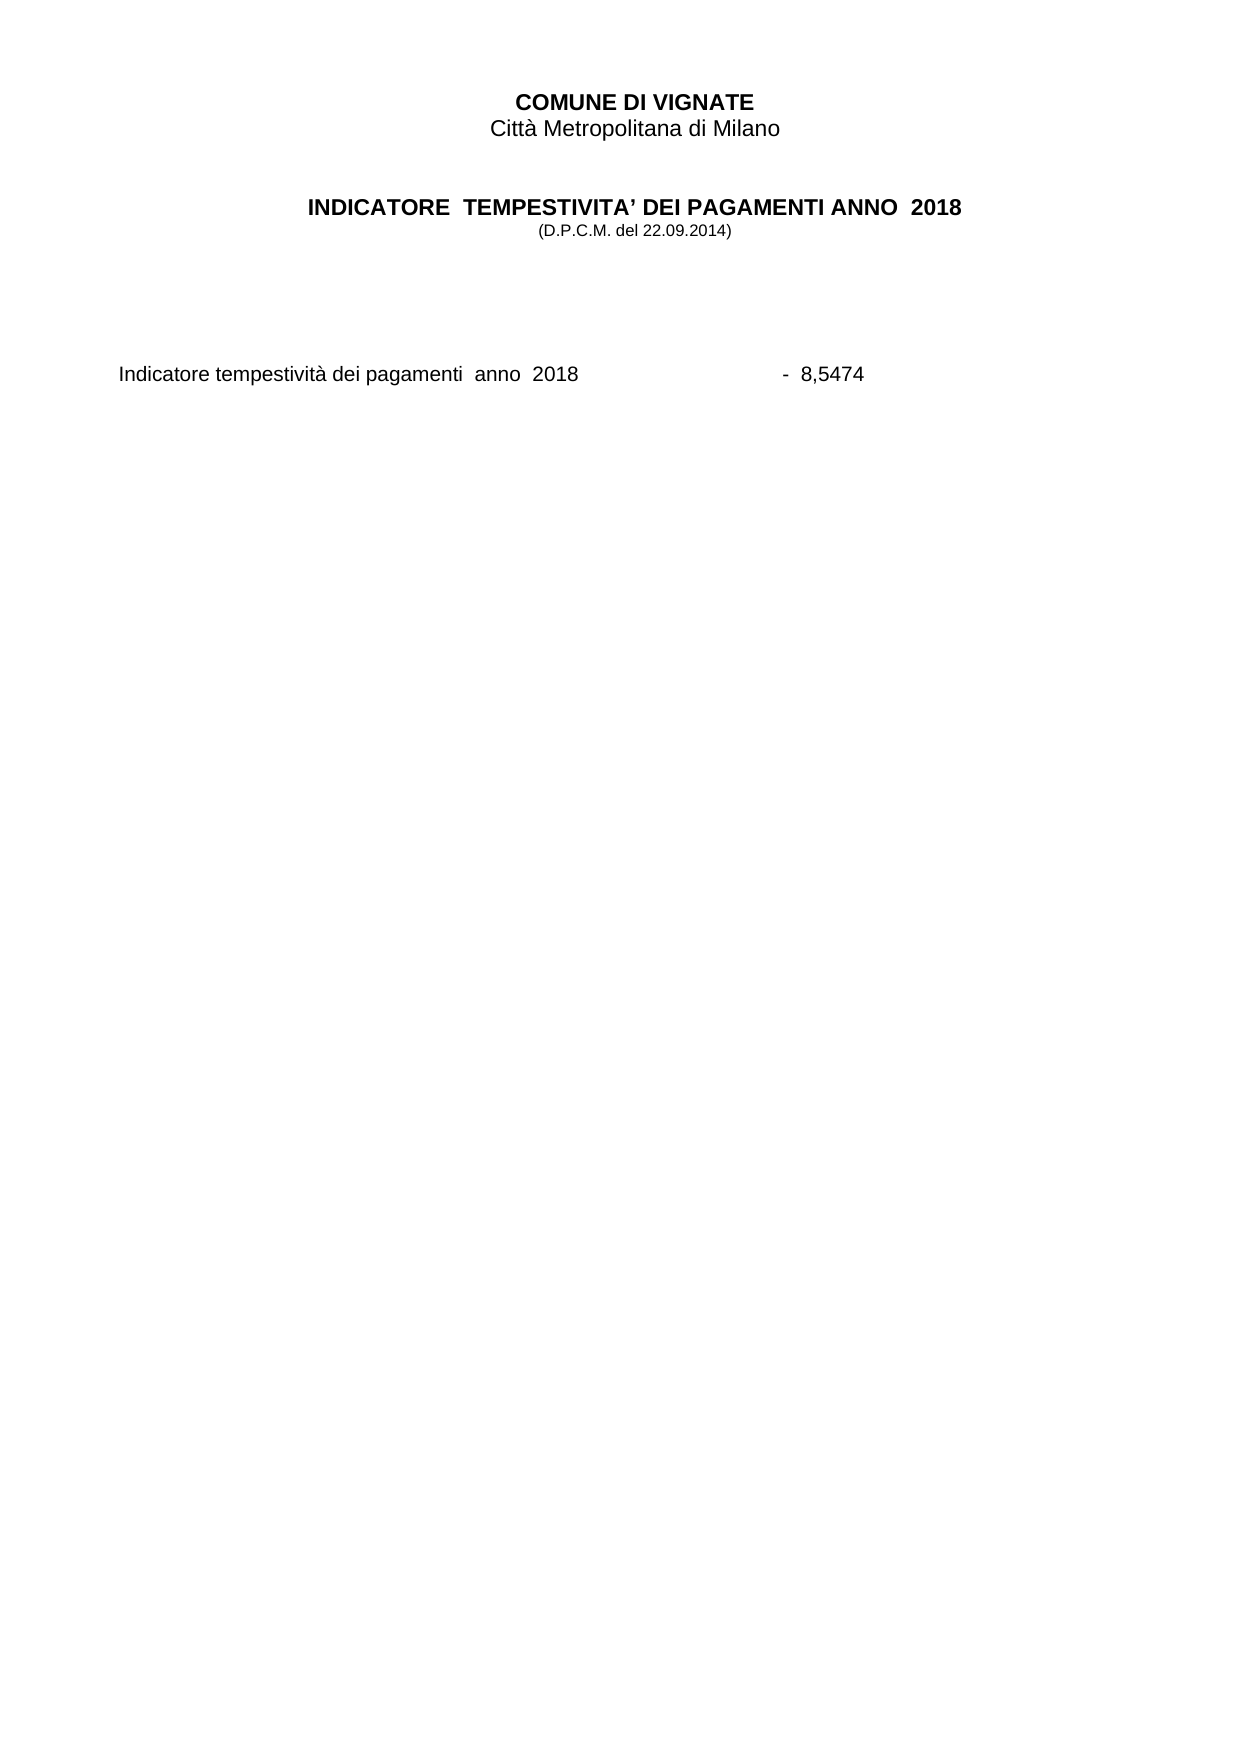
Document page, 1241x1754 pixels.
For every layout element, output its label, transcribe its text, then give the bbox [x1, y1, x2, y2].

text COMUNE DI VIGNATE [118, 89, 1152, 115]
text Indicatore tempestività dei pagamenti anno 2018 - 8,5474 [118, 362, 1152, 386]
text (D.P.C.M. del 22.09.2014) [118, 220, 1152, 239]
text Città Metropolitana di Milano [118, 115, 1152, 141]
text INDICATORE TEMPESTIVITA’ DEI PAGAMENTI ANNO 2018 [118, 194, 1152, 220]
